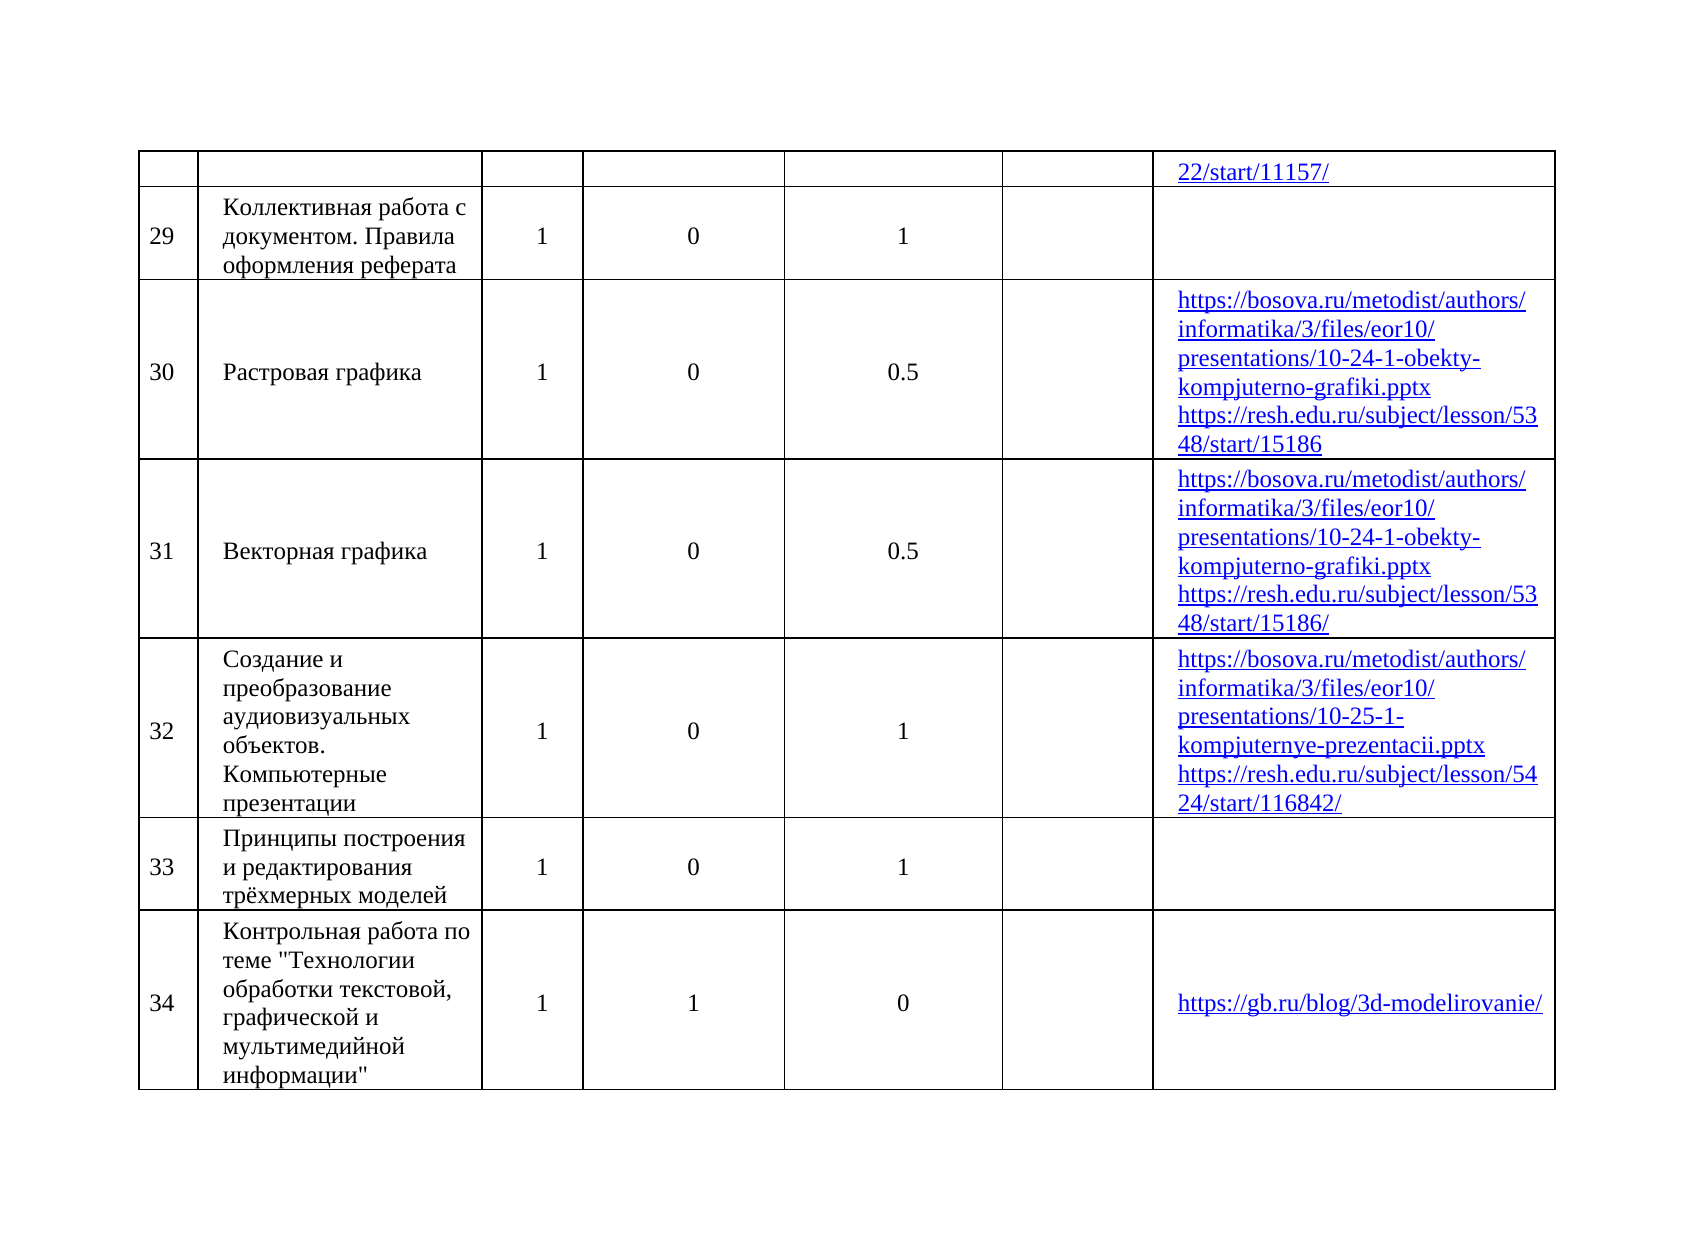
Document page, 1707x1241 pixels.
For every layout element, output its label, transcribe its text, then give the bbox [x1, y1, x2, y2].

table_cell https://gb.ru/blog/3d-modelirovanie/ [1154, 911, 1554, 1089]
table_cell 33 [140, 818, 197, 909]
table_cell 0.5 [785, 280, 1002, 458]
table_cell [199, 152, 481, 186]
table_cell https://bosova.ru/metodist/authors/informatika/3/files/eor10/presentations/10-25-1-kompjuternye-prezentacii.pptx https://resh.edu.ru/subject/lesson/5424/start/116842/ [1154, 639, 1554, 816]
table_cell 22/start/11157/ [1154, 152, 1554, 186]
table_cell 1 [483, 280, 582, 458]
table_cell [1003, 152, 1152, 186]
table_cell Принципы построения и редактирования трёхмерных моделей [199, 818, 481, 909]
table_cell [1003, 460, 1152, 637]
table_cell Векторная графика [199, 460, 481, 637]
table_cell 1 [785, 818, 1002, 909]
table_cell Создание и преобразование аудиовизуальных объектов. Компьютерные презентации [199, 639, 481, 816]
table_cell 0 [584, 460, 784, 637]
table_cell 30 [140, 280, 197, 458]
table_cell 1 [785, 639, 1002, 816]
table_cell 34 [140, 911, 197, 1089]
table_cell 0 [584, 818, 784, 909]
table_cell 1 [785, 187, 1002, 278]
table_cell [1003, 280, 1152, 458]
table_cell 1 [483, 187, 582, 278]
table_cell 0 [785, 911, 1002, 1089]
table_cell https://bosova.ru/metodist/authors/informatika/3/files/eor10/presentations/10-24-1-obekty-kompjuterno-grafiki.pptx https://resh.edu.ru/subject/lesson/5348/start/15186 [1154, 280, 1554, 458]
table_cell 0 [584, 280, 784, 458]
table_cell 1 [483, 639, 582, 816]
table_cell 1 [483, 818, 582, 909]
table_cell 1 [483, 460, 582, 637]
table_cell https://bosova.ru/metodist/authors/informatika/3/files/eor10/presentations/10-24-1-obekty-kompjuterno-grafiki.pptx https://resh.edu.ru/subject/lesson/5348/start/15186/ [1154, 460, 1554, 637]
table_cell 1 [584, 911, 784, 1089]
table_cell [584, 152, 784, 186]
table_cell Растровая графика [199, 280, 481, 458]
table_cell [140, 152, 197, 186]
table_cell [785, 152, 1002, 186]
table_cell 0.5 [785, 460, 1002, 637]
table_cell [483, 152, 582, 186]
table_cell 0 [584, 639, 784, 816]
table_cell [1154, 187, 1554, 278]
table_cell [1003, 818, 1152, 909]
table_cell [1154, 818, 1554, 909]
table_cell [1003, 187, 1152, 278]
table_cell [1003, 911, 1152, 1089]
table_cell 32 [140, 639, 197, 816]
table_cell 29 [140, 187, 197, 278]
table_cell 0 [584, 187, 784, 278]
table_cell Контрольная работа по теме "Технологии обработки текстовой, графической и мультимедийной информации" [199, 911, 481, 1089]
table_cell 31 [140, 460, 197, 637]
table_cell 1 [483, 911, 582, 1089]
table_cell [1003, 639, 1152, 816]
table_cell Коллективная работа с документом. Правила оформления реферата [199, 187, 481, 278]
